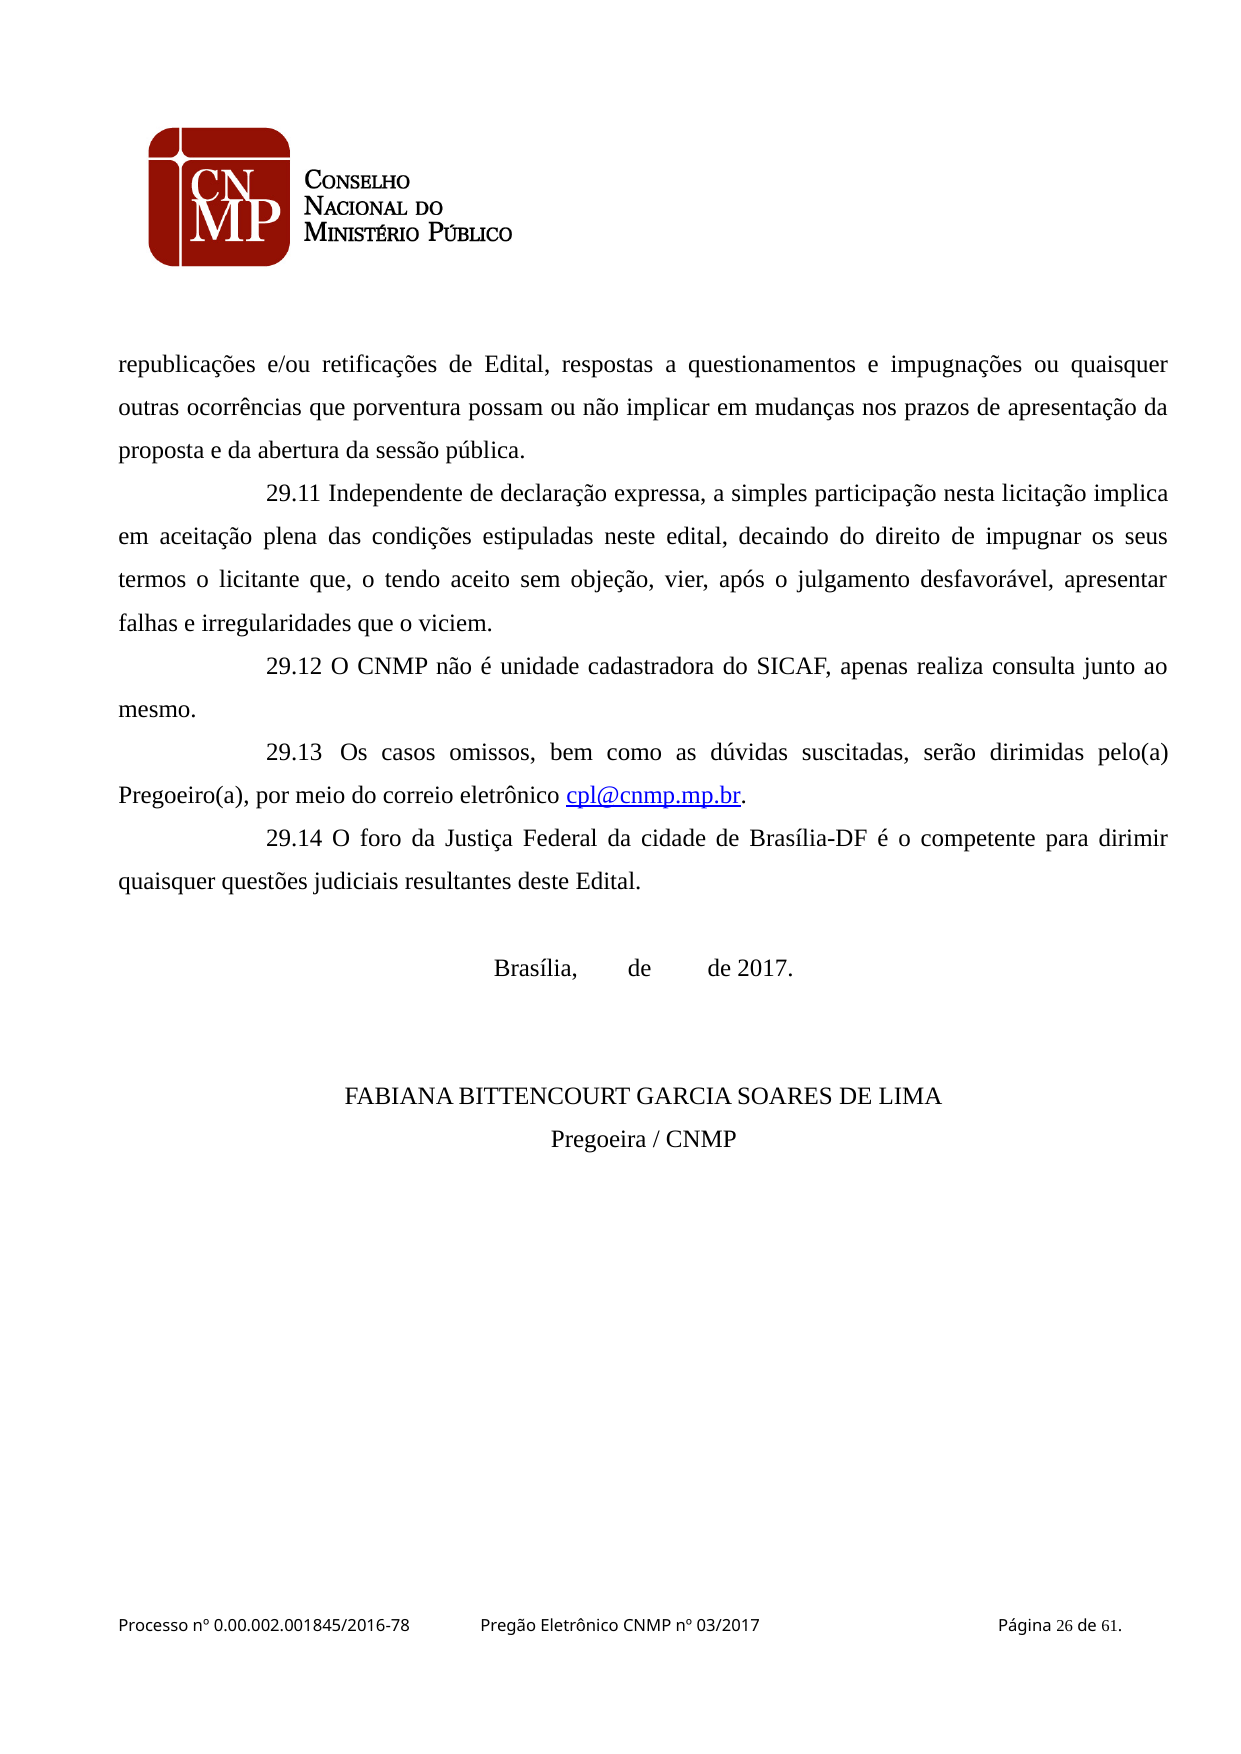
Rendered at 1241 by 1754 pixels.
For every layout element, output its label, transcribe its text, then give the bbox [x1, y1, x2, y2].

list Os casos omissos, bem como as dúvidas suscitadas, serão dirimidas pelo(a) Pregoeiro(a), por meio do correio eletrônico cpl@cnmp.mp.br. [118, 737, 1169, 809]
text 29.12 O CNMP não é unidade cadastradora do SICAF, apenas realiza consulta junto ao mesmo. [118, 651, 1169, 723]
picture [124, 105, 528, 288]
text Brasília, de de 2017. [118, 953, 1169, 981]
text republicações e/ou retificações de Edital, respostas a questionamentos e impugnações ou quaisquer outras ocorrências que porventura possam ou não implicar em mudanças nos prazos de apresentação da proposta e da abertura da sessão pública. [118, 349, 1169, 464]
text 29.14 O foro da Justiça Federal da cidade de Brasília-DF é o competente para dirimir quaisquer questões judiciais resultantes deste Edital. [118, 823, 1169, 895]
text FABIANA BITTENCOURT GARCIA SOARES DE LIMA [118, 1081, 1169, 1110]
text 29.11 Independente de declaração expressa, a simples participação nesta licitação implica em aceitação plena das condições estipuladas neste edital, decaindo do direito de impugnar os seus termos o licitante que, o tendo aceito sem objeção, vier, após o julgamento desfavorável, apresentar falhas e irregularidades que o viciem. [118, 478, 1169, 636]
text Pregoeira / CNMP [118, 1124, 1169, 1153]
